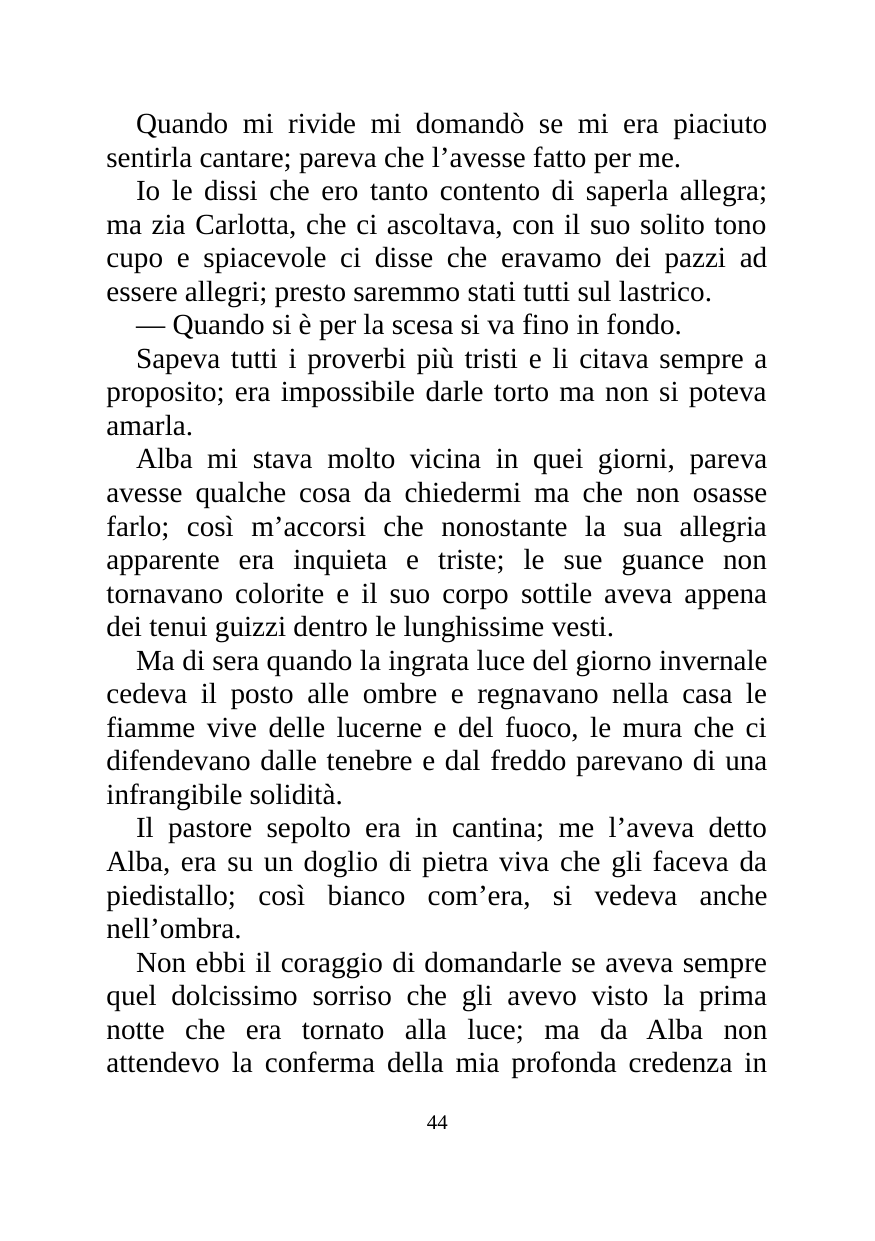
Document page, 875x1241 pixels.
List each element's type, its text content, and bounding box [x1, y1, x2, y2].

text Ma di sera quando la ingrata luce del giorno invernale cedeva il posto alle ombre e regnavano nella casa le fiamme vive delle lucerne e del fuoco, le mura che ci difendevano dalle tenebre e dal freddo parevano di una infrangibile solidità. [106, 643, 768, 811]
text Sapeva tutti i proverbi più tristi e li citava sempre a proposito; era impossibile darle torto ma non si poteva amarla. [106, 341, 768, 442]
text Io le dissi che ero tanto contento di saperla allegra; ma zia Carlotta, che ci ascoltava, con il suo solito tono cupo e spiacevole ci disse che eravamo dei pazzi ad essere allegri; presto saremmo stati tutti sul lastrico. [106, 173, 768, 307]
text Non ebbi il coraggio di domandarle se aveva sempre quel dolcissimo sorriso che gli avevo visto la prima notte che era tornato alla luce; ma da Alba non attendevo la conferma della mia profonda credenza in [106, 945, 768, 1079]
text — Quando si è per la scesa si va fino in fondo. [106, 307, 768, 341]
text Il pastore sepolto era in cantina; me l’aveva detto Alba, era su un doglio di pietra viva che gli faceva da piedistallo; così bianco com’era, si vedeva anche nell’ombra. [106, 811, 768, 945]
text Quando mi rivide mi domandò se mi era piaciuto sentirla cantare; pareva che l’avesse fatto per me. [106, 106, 768, 173]
text Alba mi stava molto vicina in quei giorni, pareva avesse qualche cosa da chiedermi ma che non osasse farlo; così m’accorsi che nonostante la sua allegria apparente era inquieta e triste; le sue guance non tornavano colorite e il suo corpo sottile aveva appena dei tenui guizzi dentro le lunghissime vesti. [106, 442, 768, 643]
